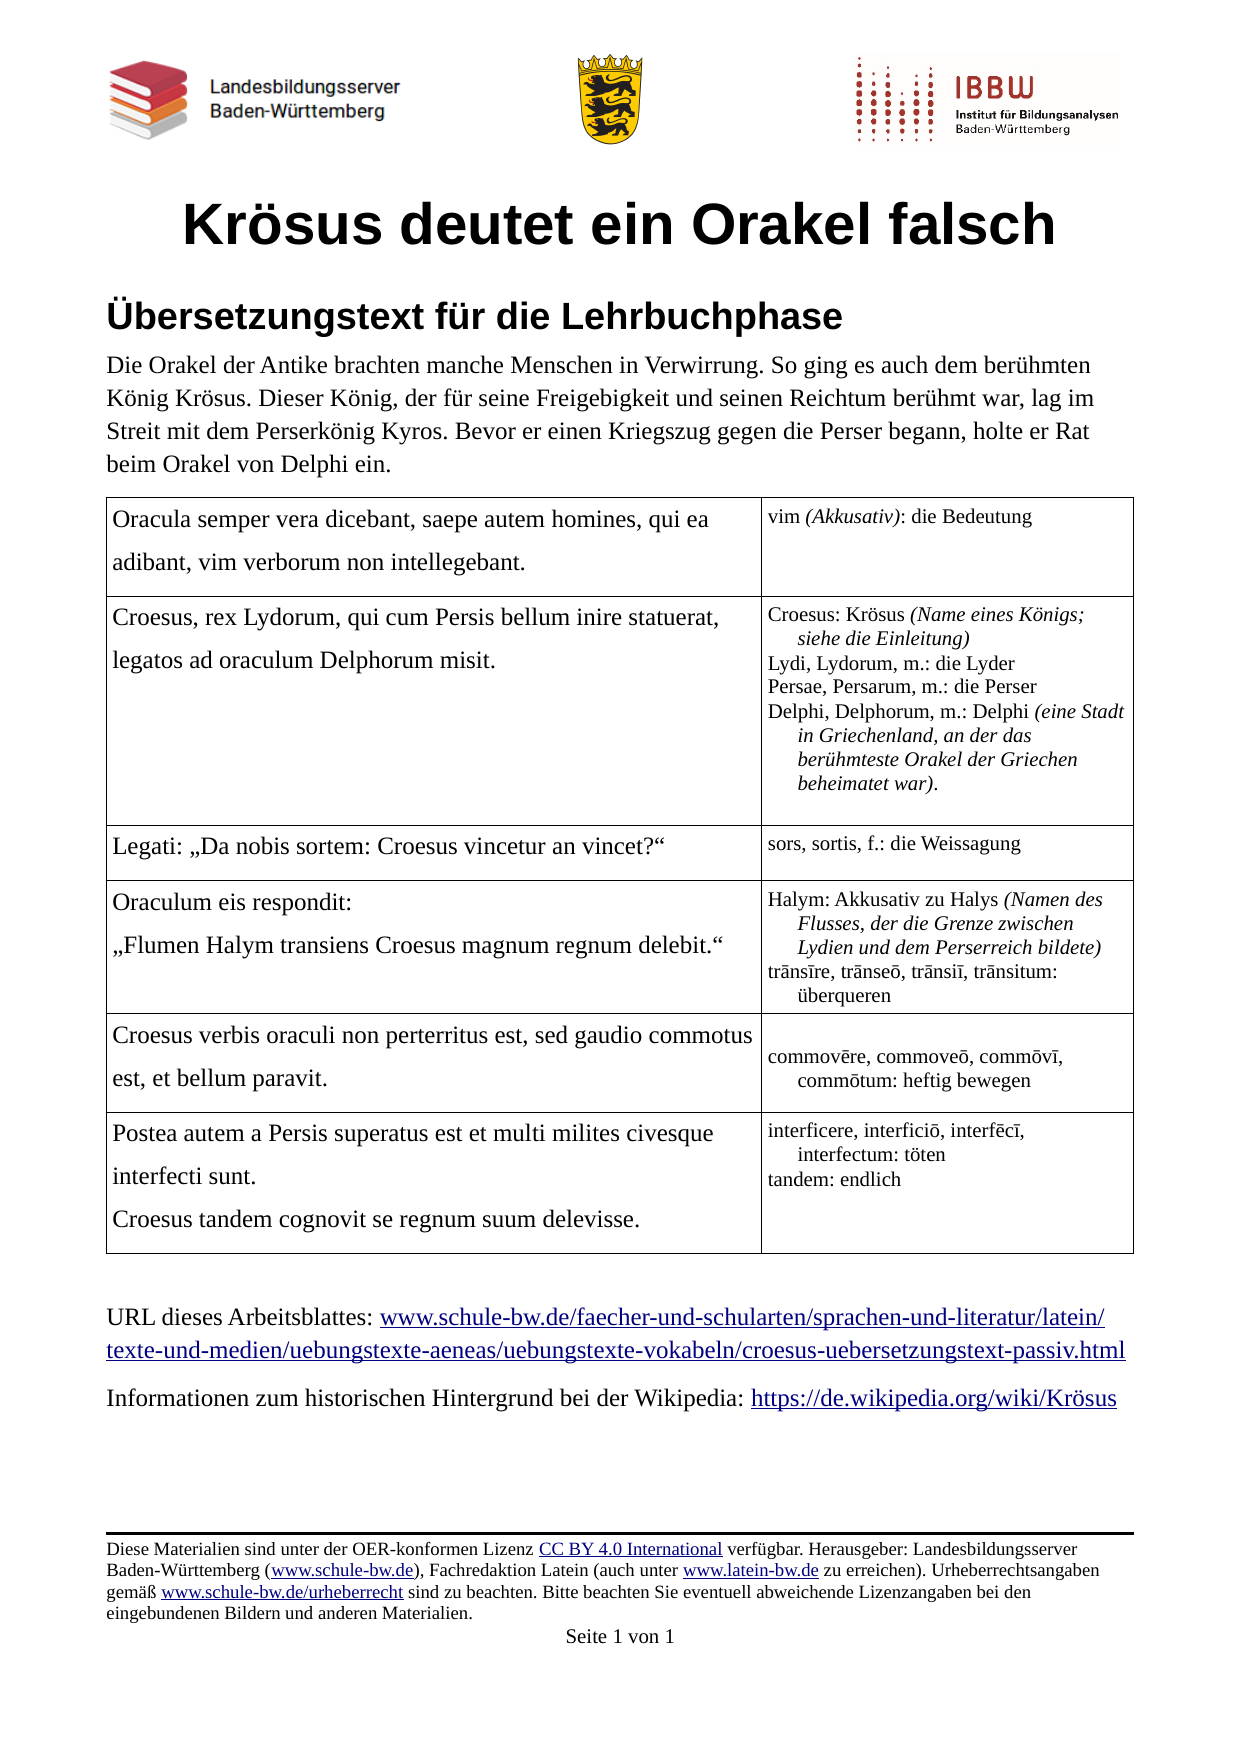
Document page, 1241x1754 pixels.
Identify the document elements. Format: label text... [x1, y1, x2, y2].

picture [97, 47, 414, 150]
table_cell interficere, interficiō, interfēcī, interfectum: töten tandem: endlich [762, 1113, 1133, 1253]
table_cell commovēre, commoveō, commōvī, commōtum: heftig bewegen [762, 1014, 1133, 1112]
table_cell Legati: „Da nobis sortem: Croesus vincetur an vincet?“ [107, 826, 761, 880]
table_cell Croesus, rex Lydorum, qui cum Persis bellum inire statuerat, legatos ad oraculum Delphorum misit. [107, 597, 761, 824]
table_cell Postea autem a Persis superatus est et multi milites civesque interfecti sunt. Croesus tandem cognovit se regnum suum delevisse. [107, 1113, 761, 1253]
subtitle Übersetzungstext für die Lehrbuchphase [106, 294, 1134, 338]
text Informationen zum historischen Hintergrund bei der Wikipedia: https://de.wikipedia.org/wiki/Krösus [106, 1383, 1134, 1411]
table_cell sors, sortis, f.: die Weissagung [762, 826, 1133, 880]
table_cell Halym: Akkusativ zu Halys (Namen des Flusses, der die Grenze zwischen Lydien und dem Perserreich bildete) trānsīre, trānseō, trānsiī, trānsitum: überqueren [762, 881, 1133, 1013]
picture [852, 52, 1122, 146]
table_header vim (Akkusativ): die Bedeutung [762, 498, 1133, 596]
table_cell Croesus: Krösus (Name eines Königs; siehe die Einleitung) Lydi, Lydorum, m.: die Lyder Persae, Persarum, m.: die Perser Delphi, Delphorum, m.: Delphi (eine Stadt in Griechenland, an der das berühmteste Orakel der Griechen beheimatet war). [762, 597, 1133, 824]
picture [577, 54, 643, 145]
table_header Oracula semper vera dicebant, saepe autem homines, qui ea adibant, vim verborum non intellegebant. [107, 498, 761, 596]
text Die Orakel der Antike brachten manche Menschen in Verwirrung. So ging es auch dem berühmten König Krösus. Dieser König, der für seine Freigebigkeit und seinen Reichtum berühmt war, lag im Streit mit dem Perserkönig Kyros. Bevor er einen Kriegszug gegen die Perser begann, holte er Rat beim Orakel von Delphi ein. [106, 350, 1134, 478]
table_cell Croesus verbis oraculi non perterritus est, sed gaudio commotus est, et bellum paravit. [107, 1014, 761, 1112]
title Krösus deutet ein Orakel falsch [106, 189, 1134, 257]
table_cell Oraculum eis respondit: „Flumen Halym transiens Croesus magnum regnum delebit.“ [107, 881, 761, 1013]
text URL dieses Arbeitsblattes: www.schule-bw.de/faecher-und-schularten/sprachen-und-literatur/latein/texte-und-medien/uebungstexte-aeneas/uebungstexte-vokabeln/croesus-uebersetzungstext-passiv.html [106, 1302, 1134, 1364]
